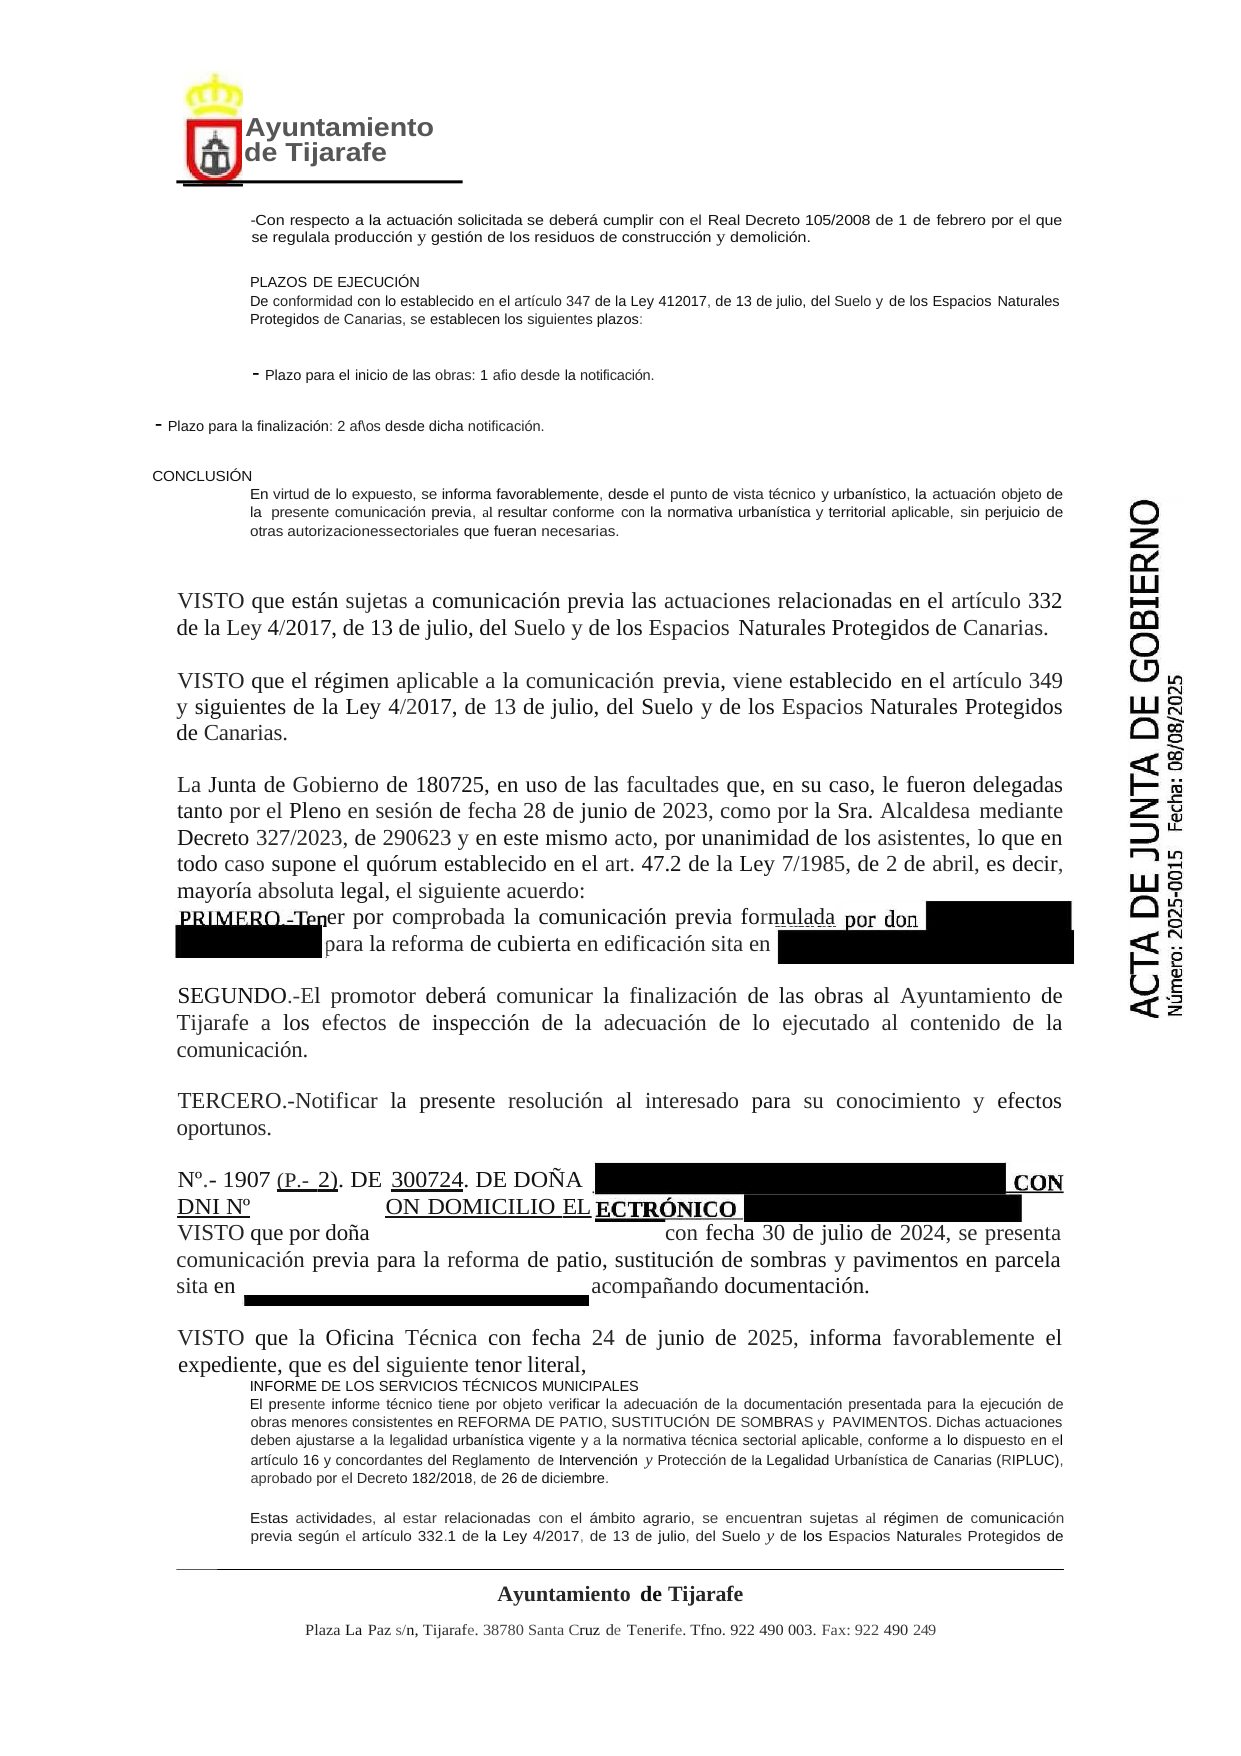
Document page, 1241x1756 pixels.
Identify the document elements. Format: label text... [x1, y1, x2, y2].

text Estas actividades, al estar relacionadas con el ámbito agrario, se encuentran sujetas al régimen de comunicación previa según el artículo 332.1 de la Ley 4/2017, de 13 de julio, del Suelo y de los Espacios Naturales Protegidos de [250, 1511, 1064, 1545]
text VISTO que la Oficina Técnica con fecha 24 de junio de 2025, informa favorablemente el expediente, que es del siguiente tenor literal, [177, 1324, 1062, 1377]
text El presente informe técnico tiene por objeto verificar la adecuación de la documentación presentada para la ejecución de obras menores consistentes en REFORMA DE PATIO, SUSTITUCIÓN DE SOMBRAS y PAVIMENTOS. Dichas actuaciones deben ajustarse a la legalidad urbanística vigente y a la normativa técnica sectorial aplicable, conforme a lo dispuesto en el artículo 16 y concordantes del Reglamento de Intervención y Protección de la Legalidad Urbanística de Canarias (RIPLUC), aprobado por el Decreto 182/2018, de 26 de diciembre. [249, 1396, 1064, 1487]
text er por comprobada la comunicación previa formulada para la reforma de cubierta en edificación sita en [324, 903, 775, 956]
text SEGUNDO.-El promotor deberá comunicar la finalización de las obras al Ayuntamiento de Tijarafe a los efectos de inspección de la adecuación de lo ejecutado al contenido de la comunicación. [176, 982, 1063, 1062]
text TERCERO.-Notificar la presente resolución al interesado para su conocimiento y efectos oportunos. [176, 1088, 1062, 1140]
text VISTO que por doña con fecha 30 de julio de 2024, se presenta comunicación previa para la reforma de patio, sustitución de sombras y pavimentos en parcela sita en acompañando documentación. [176, 1219, 1061, 1298]
text INFORME DE LOS SERVICIOS TÉCNICOS MUNICIPALES [249, 1378, 1199, 1395]
list Plazo para la finalización: 2 af\os desde dicha notificación. CONCLUSIÓN [152, 388, 642, 484]
text PLAZOS DE EJECUCIÓN [250, 274, 1199, 290]
text Nº.- 1907 (P.- 2). DE 300724. DE DOÑA DNI Nº ON DOMICILIO EL [177, 1167, 592, 1219]
list Plazo para el inicio de las obras: 1 afio desde la notificación. [252, 359, 1199, 385]
text -Con respecto a la actuación solicitada se deberá cumplir con el Real Decreto 105/2008 de 1 de febrero por el que se regulala producción y gestión de los residuos de construcción y demolición. [250, 213, 1062, 246]
text La Junta de Gobierno de 180725, en uso de las facultades que, en su caso, le fueron delegadas tanto por el Pleno en sesión de fecha 28 de junio de 2023, como por la Sra. Alcaldesa mediante Decreto 327/2023, de 290623 y en este mismo acto, por unanimidad de los asistentes, lo que en todo caso supone el quórum establecido en el art. 47.2 de la Ley 7/1985, de 2 de abril, es decir, mayoría absoluta legal, el siguiente acuerdo: [177, 771, 1064, 903]
text De conformidad con lo establecido en el artículo 347 de la Ley 412017, de 13 de julio, del Suelo y de los Espacios Naturales Protegidos de Canarias, se establecen los siguientes plazos: [250, 292, 1062, 328]
text VISTO que están sujetas a comunicación previa las actuaciones relacionadas en el artículo 332 de la Ley 4/2017, de 13 de julio, del Suelo y de los Espacios Naturales Protegidos de Canarias. [176, 588, 1063, 641]
text VISTO que el régimen aplicable a la comunicación previa, viene establecido en el artículo 349 y siguientes de la Ley 4/2017, de 13 de julio, del Suelo y de los Espacios Naturales Protegidos de Canarias. [176, 667, 1064, 746]
text En virtud de lo expuesto, se informa favorablemente, desde el punto de vista técnico y urbanístico, la actuación objeto de la presente comunicación previa, al resultar conforme con la normativa urbanística y territorial aplicable, sin perjuicio de otras autorizacionessectoriales que fueran necesarias. [250, 486, 1063, 539]
